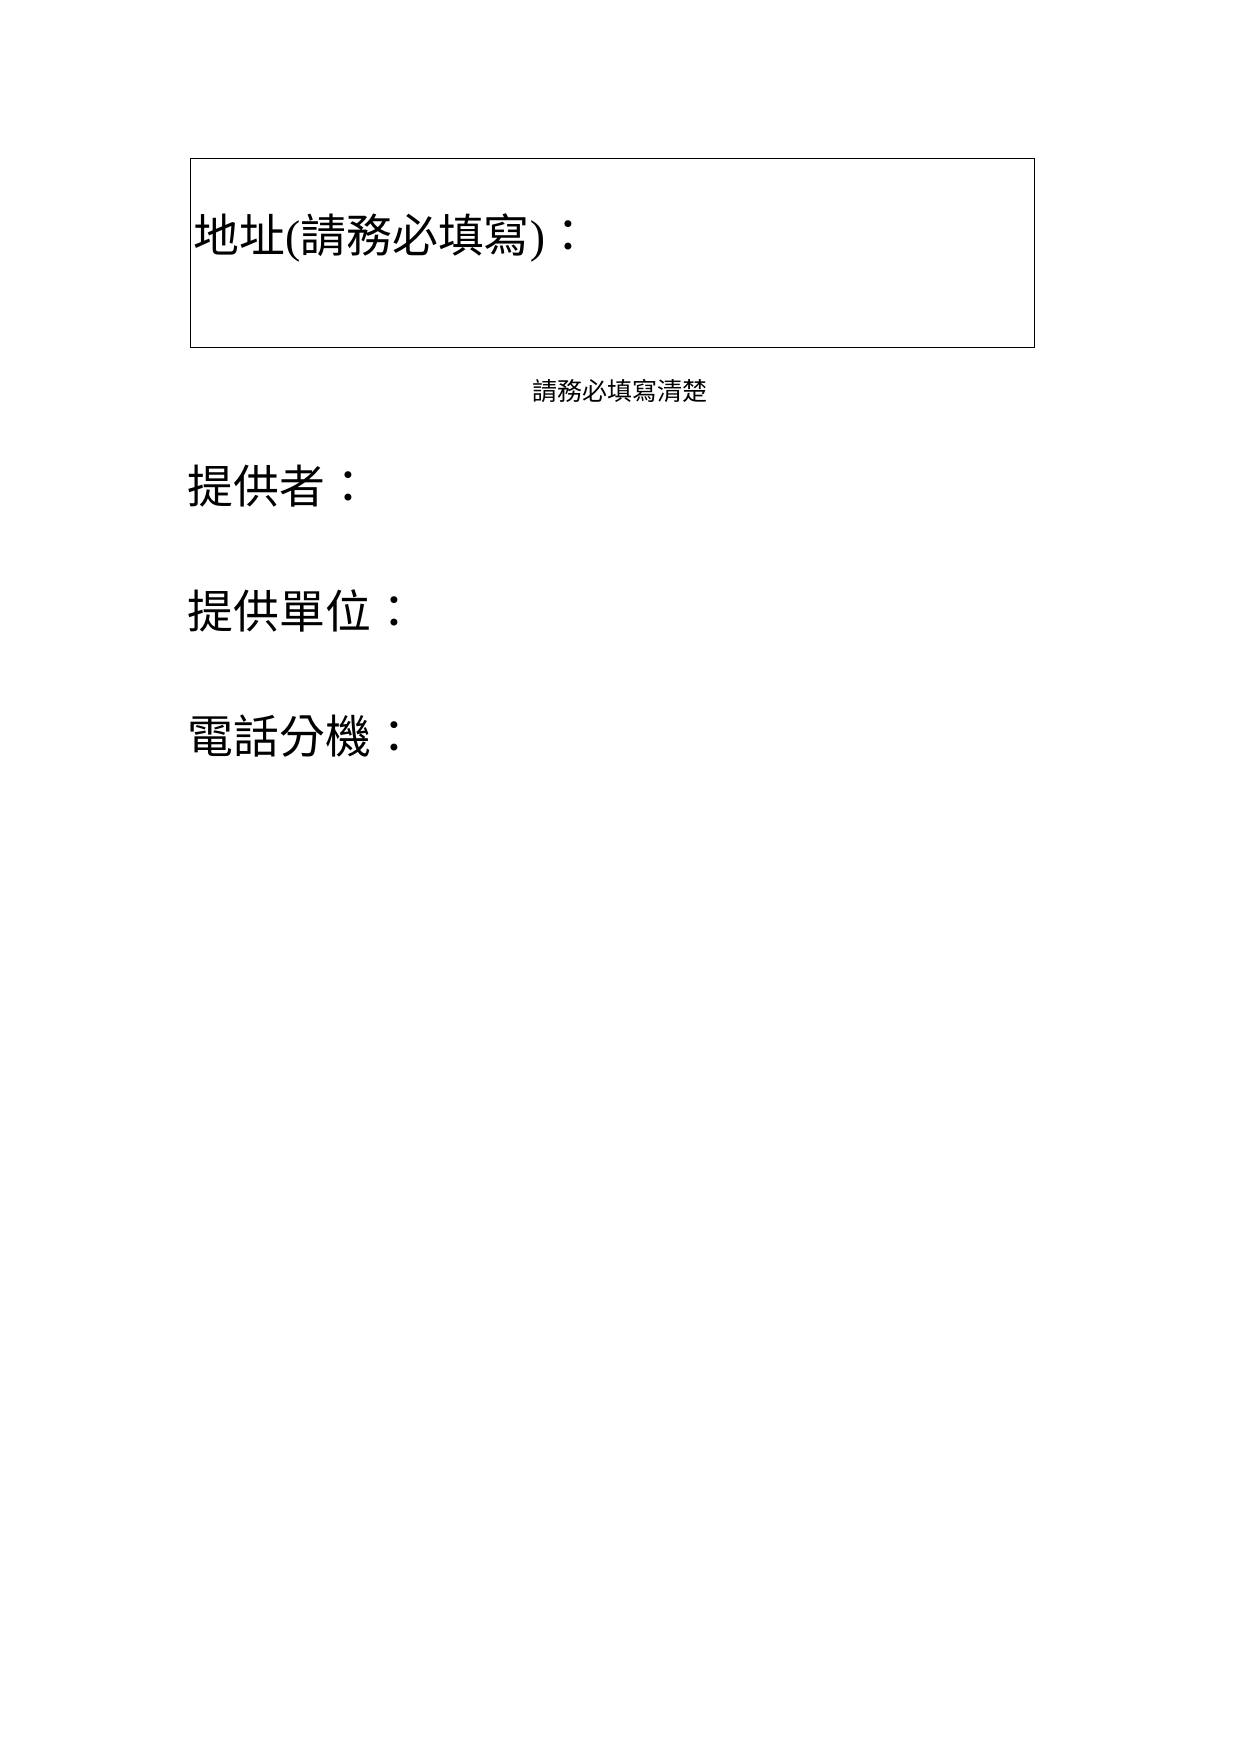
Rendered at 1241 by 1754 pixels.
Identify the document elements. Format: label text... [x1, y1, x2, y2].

text 請務必填寫清楚 [187, 348, 1053, 410]
text 提供單位： [187, 535, 1053, 660]
text 提供者： [187, 410, 1053, 535]
table_cell 地址(請務必填寫)： [191, 159, 1034, 347]
text 電話分機： [187, 660, 1053, 785]
